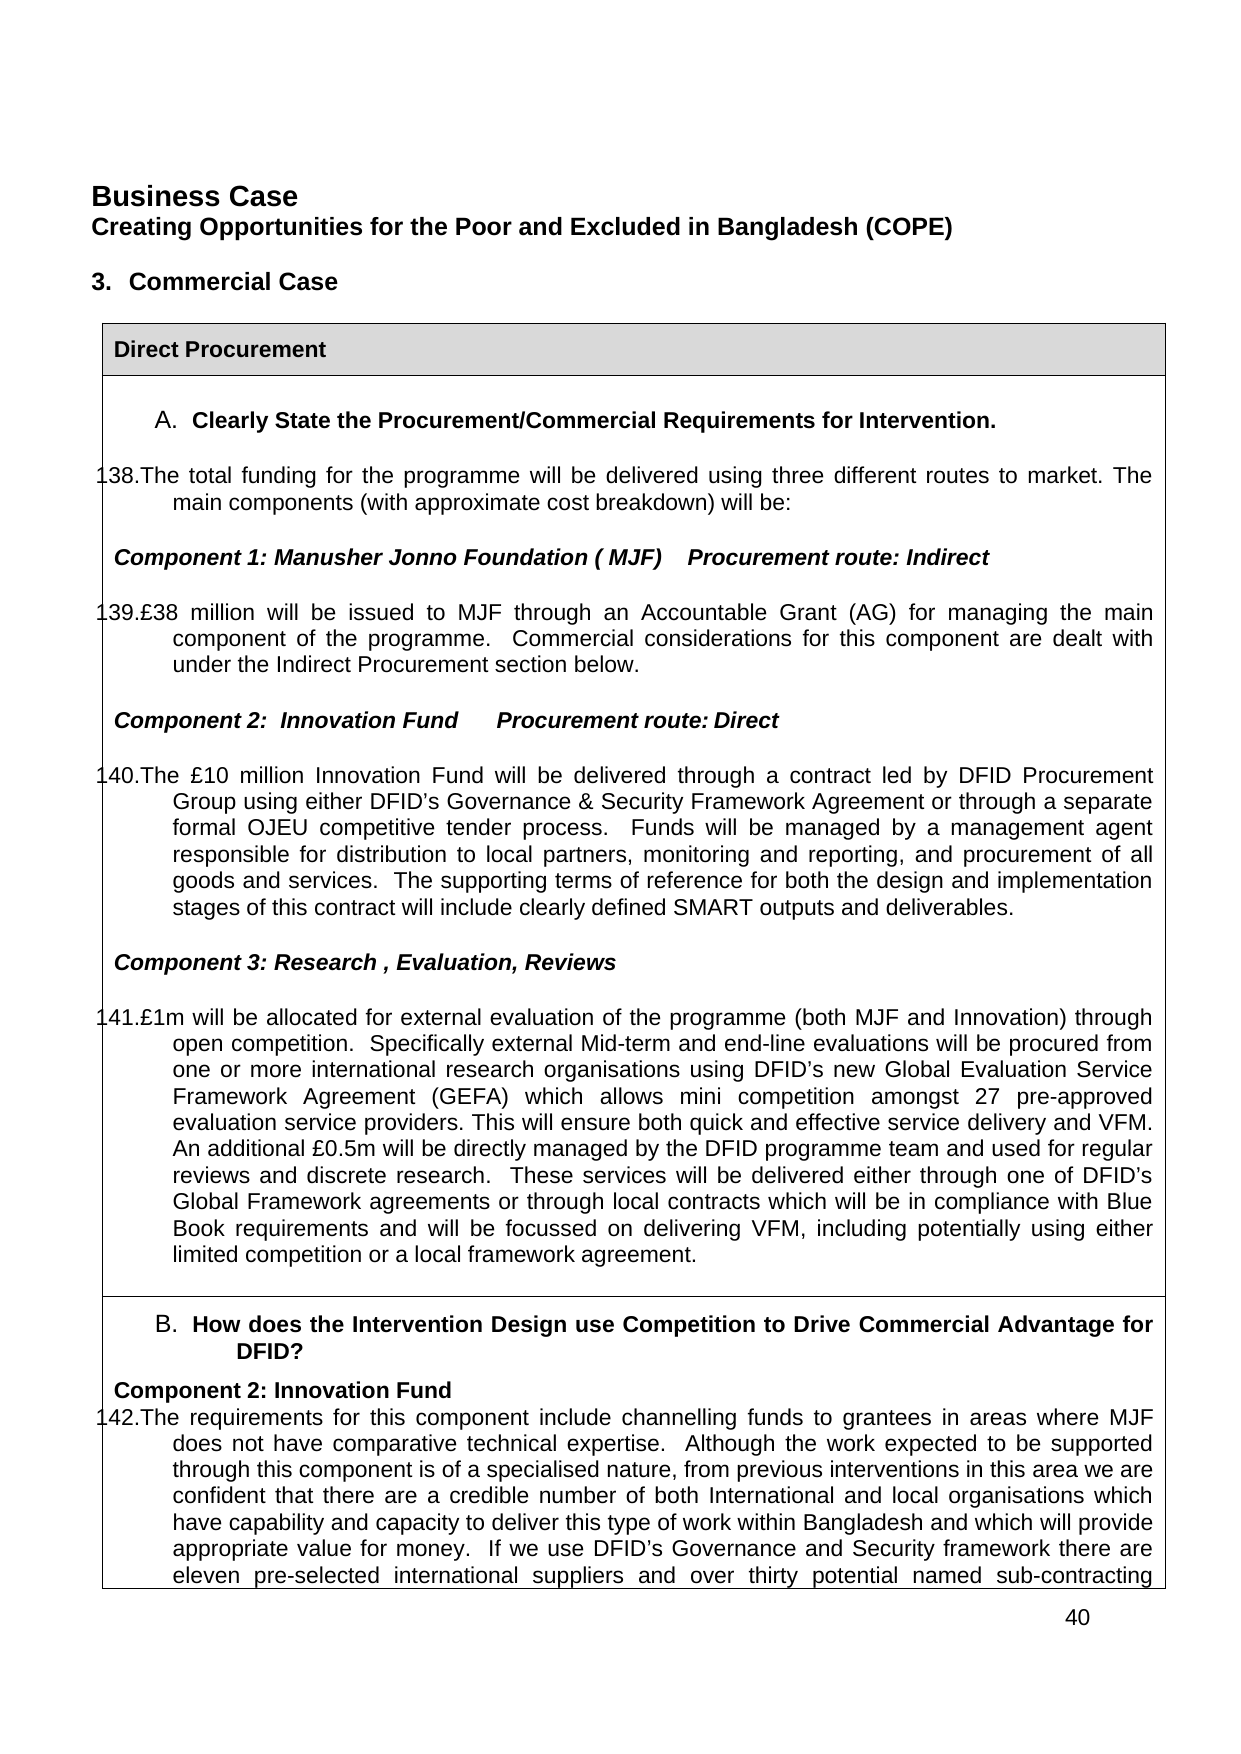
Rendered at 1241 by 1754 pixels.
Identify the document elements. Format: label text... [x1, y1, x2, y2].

subtitle Creating Opportunities for the Poor and Excluded in Bangladesh (COPE) [91, 212, 1090, 241]
text Business Case [91, 179, 1090, 212]
list Commercial Case [91, 267, 1090, 296]
table_cell How does the Intervention Design use Competition to Drive Commercial Advantage for DFID? Component 2: Innovation Fund The requirements for this component include channelling funds to grantees in areas where MJF does not have comparative technical expertise. Although the work expected to be supported through this component is of a specialised nature, from previous interventions in this area we are confident that there are a credible number of both International and local organisations which have capability and capacity to deliver this type of work within Bangladesh and which will provide appropriate value for money. If we use DFID’s Governance and Security framework there are eleven pre-selected international suppliers and over thirty potential named sub-contracting organisations that could be called upon to compete for the work. The service provider will be requested to provide technical and commercial proposals for the design and implementation of the project, based on detailed terms of reference which will include clear and measurable deliverables. One of the key expectations from the implementing partner will be its ability to demonstrate strong commercial capacity/capability, which they can apply across their operations including in the effective selection and management of sub-contractors and/or grant recipients to deliver VFM and to achieve year on year efficiency savings. Once contracting is complete, the service provider will be given up to six months to design this component in detail by exploring the outlined options; assessing various instruments for delivery; and providing a clear outline of plans for monitoring and evaluation of activities. The component will be implemented subject to DFID’s acceptance of its design proposals and the technical and commercial aspects of its implementation bid. The service provider’s performance in this area will be monitored through robust contract management and oversight systems developed at the start of the implementation. Component 3: Research , Evaluation, Reviews Commercial advantage for this programme will be achieved through international competition for the higher value external evaluations using GEFA. The evaluationof bids and proposals will primarily be on the basis of ability to deliver a specified set of services to an adequate standard at most cost economic advantageous budget. However, evaluation of bids will not be solely on the basis of cost. Additional considerations, such as quality and past performance, will also be considered in order to ensure that optimum value for money is obtained. Ideally, the same organisation(s) will be used for mid-term and end-line external evaluation, but in view of the time gap, we envisage that separate contracts will be used to allow DFID to potentially amend its selection in the light of previous performance and to take advantage of any changes in the expertise available in the international market. Commercial advantage for the regular reviews will procured from local research institutions through mini-competition and or development of competitively tendered local frameworks. Capacity development element will be built into the individual TOR and an assessment of bidders’ capacity in this area will be included as one of the criteria for selection. [103, 1297, 1165, 1588]
table_header Direct Procurement [103, 324, 1165, 375]
table_cell Clearly State the Procurement/Commercial Requirements for Intervention. The total funding for the programme will be delivered using three different routes to market. The main components (with approximate cost breakdown) will be: Component 1: Manusher Jonno Foundation ( MJF) Procurement route: Indirect £38 million will be issued to MJF through an Accountable Grant (AG) for managing the main component of the programme. Commercial considerations for this component are dealt with under the Indirect Procurement section below. Component 2: Innovation Fund Procurement route: Direct The £10 million Innovation Fund will be delivered through a contract led by DFID Procurement Group using either DFID’s Governance & Security Framework Agreement or through a separate formal OJEU competitive tender process. Funds will be managed by a management agent responsible for distribution to local partners, monitoring and reporting, and procurement of all goods and services. The supporting terms of reference for both the design and implementation stages of this contract will include clearly defined SMART outputs and deliverables. Component 3: Research , Evaluation, Reviews £1m will be allocated for external evaluation of the programme (both MJF and Innovation) through open competition. Specifically external Mid-term and end-line evaluations will be procured from one or more international research organisations using DFID’s new Global Evaluation Service Framework Agreement (GEFA) which allows mini competition amongst 27 pre-approved evaluation service providers. This will ensure both quick and effective service delivery and VFM. An additional £0.5m will be directly managed by the DFID programme team and used for regular reviews and discrete research. These services will be delivered either through one of DFID’s Global Framework agreements or through local contracts which will be in compliance with Blue Book requirements and will be focussed on delivering VFM, including potentially using either limited competition or a local framework agreement. [103, 376, 1165, 1296]
